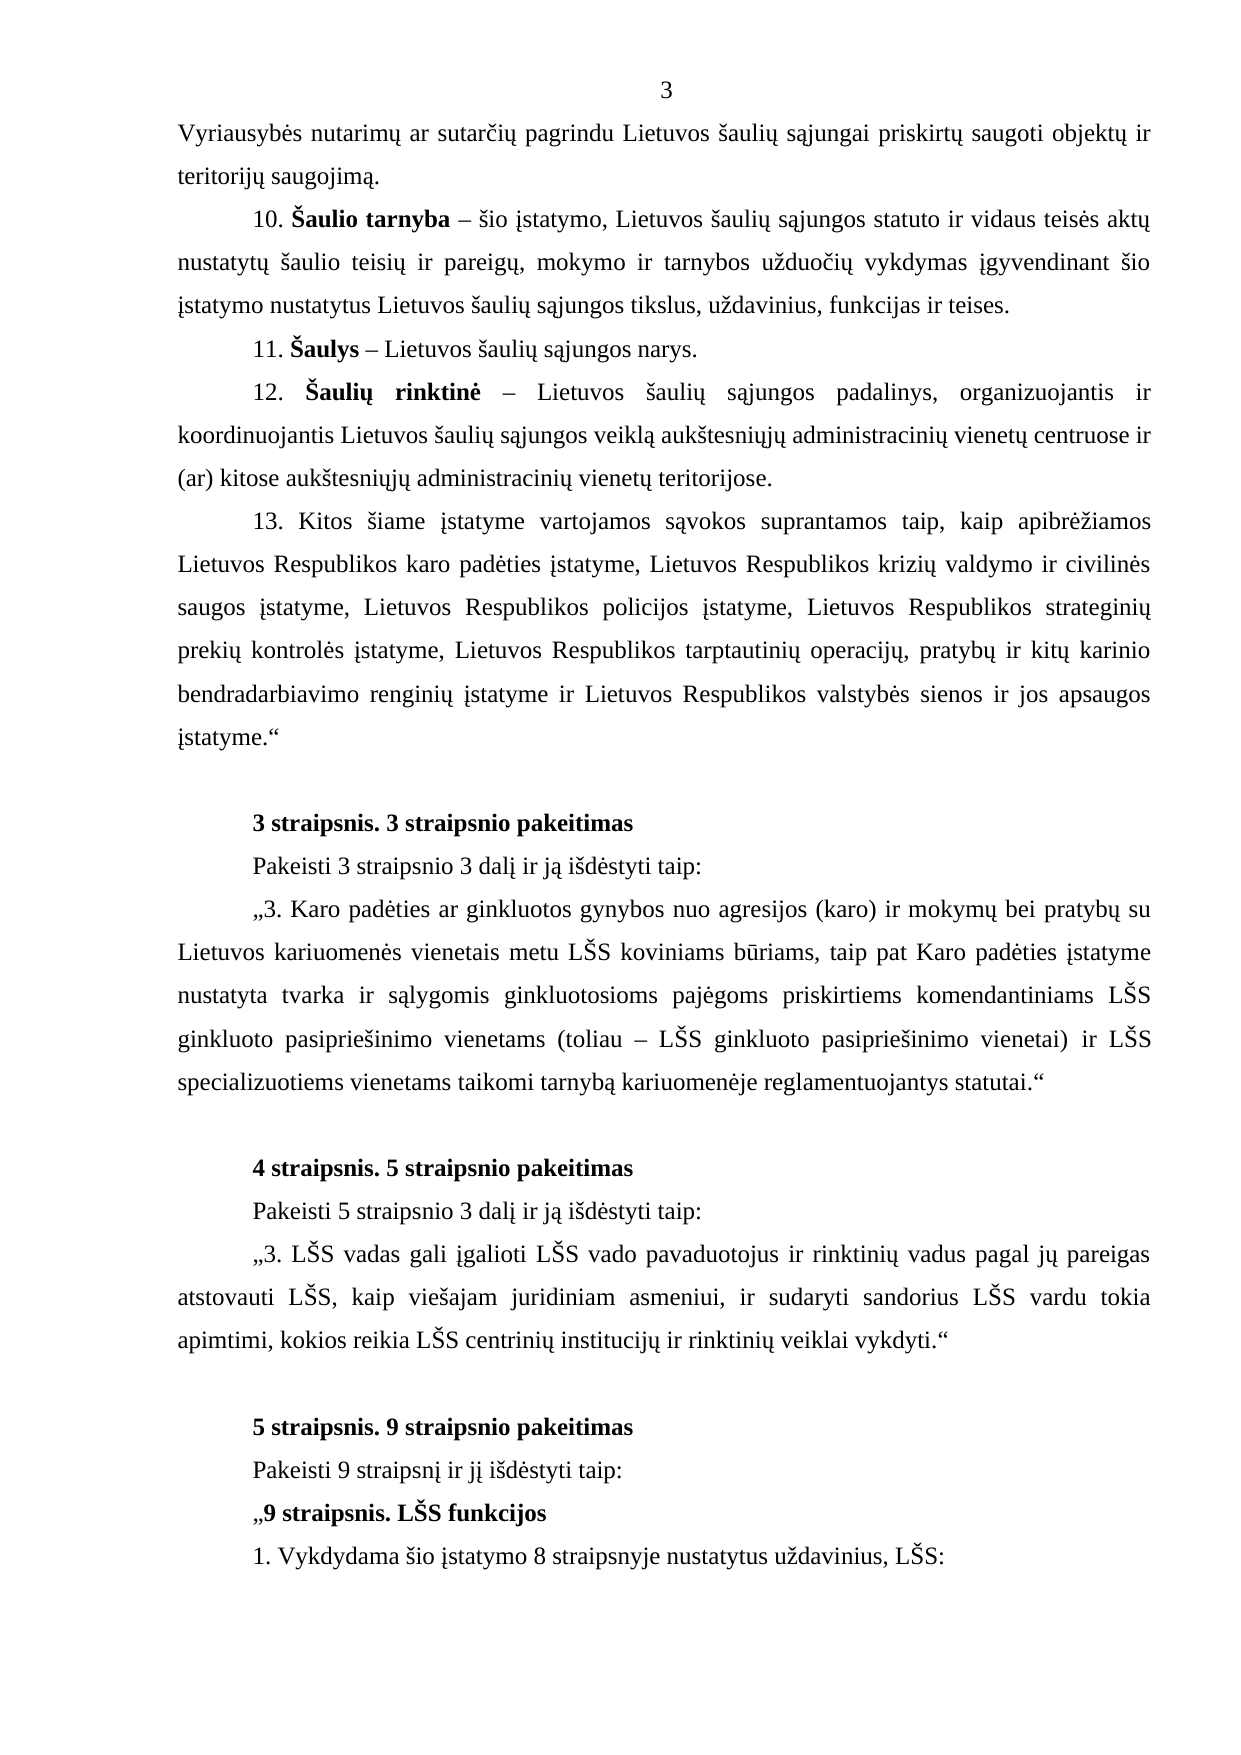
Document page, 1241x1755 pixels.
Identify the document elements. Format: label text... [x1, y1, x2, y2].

text 10. Šaulio tarnyba – šio įstatymo, Lietuvos šaulių sąjungos statuto ir vidaus teisės aktų nustatytų šaulio teisių ir pareigų, mokymo ir tarnybos užduočių vykdymas įgyvendinant šio įstatymo nustatytus Lietuvos šaulių sąjungos tikslus, uždavinius, funkcijas ir teises. [177, 204, 1152, 319]
text 1. Vykdydama šio įstatymo 8 straipsnyje nustatytus uždavinius, LŠS: [177, 1541, 1152, 1570]
text Pakeisti 9 straipsnį ir jį išdėstyti taip: [177, 1455, 1152, 1484]
text 12. Šaulių rinktinė – Lietuvos šaulių sąjungos padalinys, organizuojantis ir koordinuojantis Lietuvos šaulių sąjungos veiklą aukštesniųjų administracinių vienetų centruose ir (ar) kitose aukštesniųjų administracinių vienetų teritorijose. [177, 377, 1152, 492]
text 4 straipsnis. 5 straipsnio pakeitimas [177, 1153, 1152, 1182]
text 11. Šaulys – Lietuvos šaulių sąjungos narys. [177, 334, 1152, 362]
text „9 straipsnis. LŠS funkcijos [177, 1498, 1152, 1527]
text Vyriausybės nutarimų ar sutarčių pagrindu Lietuvos šaulių sąjungai priskirtų saugoti objektų ir teritorijų saugojimą. [177, 118, 1152, 190]
text „3. Karo padėties ar ginkluotos gynybos nuo agresijos (karo) ir mokymų bei pratybų su Lietuvos kariuomenės vienetais metu LŠS koviniams būriams, taip pat Karo padėties įstatyme nustatyta tvarka ir sąlygomis ginkluotosioms pajėgoms priskirtiems komendantiniams LŠS ginkluoto pasipriešinimo vienetams (toliau – LŠS ginkluoto pasipriešinimo vienetai) ir LŠS specializuotiems vienetams taikomi tarnybą kariuomenėje reglamentuojantys statutai.“ [177, 894, 1152, 1096]
text 13. Kitos šiame įstatyme vartojamos sąvokos suprantamos taip, kaip apibrėžiamos Lietuvos Respublikos karo padėties įstatyme, Lietuvos Respublikos krizių valdymo ir civilinės saugos įstatyme, Lietuvos Respublikos policijos įstatyme, Lietuvos Respublikos strateginių prekių kontrolės įstatyme, Lietuvos Respublikos tarptautinių operacijų, pratybų ir kitų karinio bendradarbiavimo renginių įstatyme ir Lietuvos Respublikos valstybės sienos ir jos apsaugos įstatyme.“ [177, 506, 1152, 751]
text Pakeisti 3 straipsnio 3 dalį ir ją išdėstyti taip: [177, 851, 1152, 880]
text Pakeisti 5 straipsnio 3 dalį ir ją išdėstyti taip: [177, 1196, 1152, 1225]
text 5 straipsnis. 9 straipsnio pakeitimas [177, 1412, 1152, 1441]
text 3 straipsnis. 3 straipsnio pakeitimas [177, 808, 1152, 837]
text „3. LŠS vadas gali įgalioti LŠS vado pavaduotojus ir rinktinių vadus pagal jų pareigas atstovauti LŠS, kaip viešajam juridiniam asmeniui, ir sudaryti sandorius LŠS vardu tokia apimtimi, kokios reikia LŠS centrinių institucijų ir rinktinių veiklai vykdyti.“ [177, 1239, 1152, 1354]
